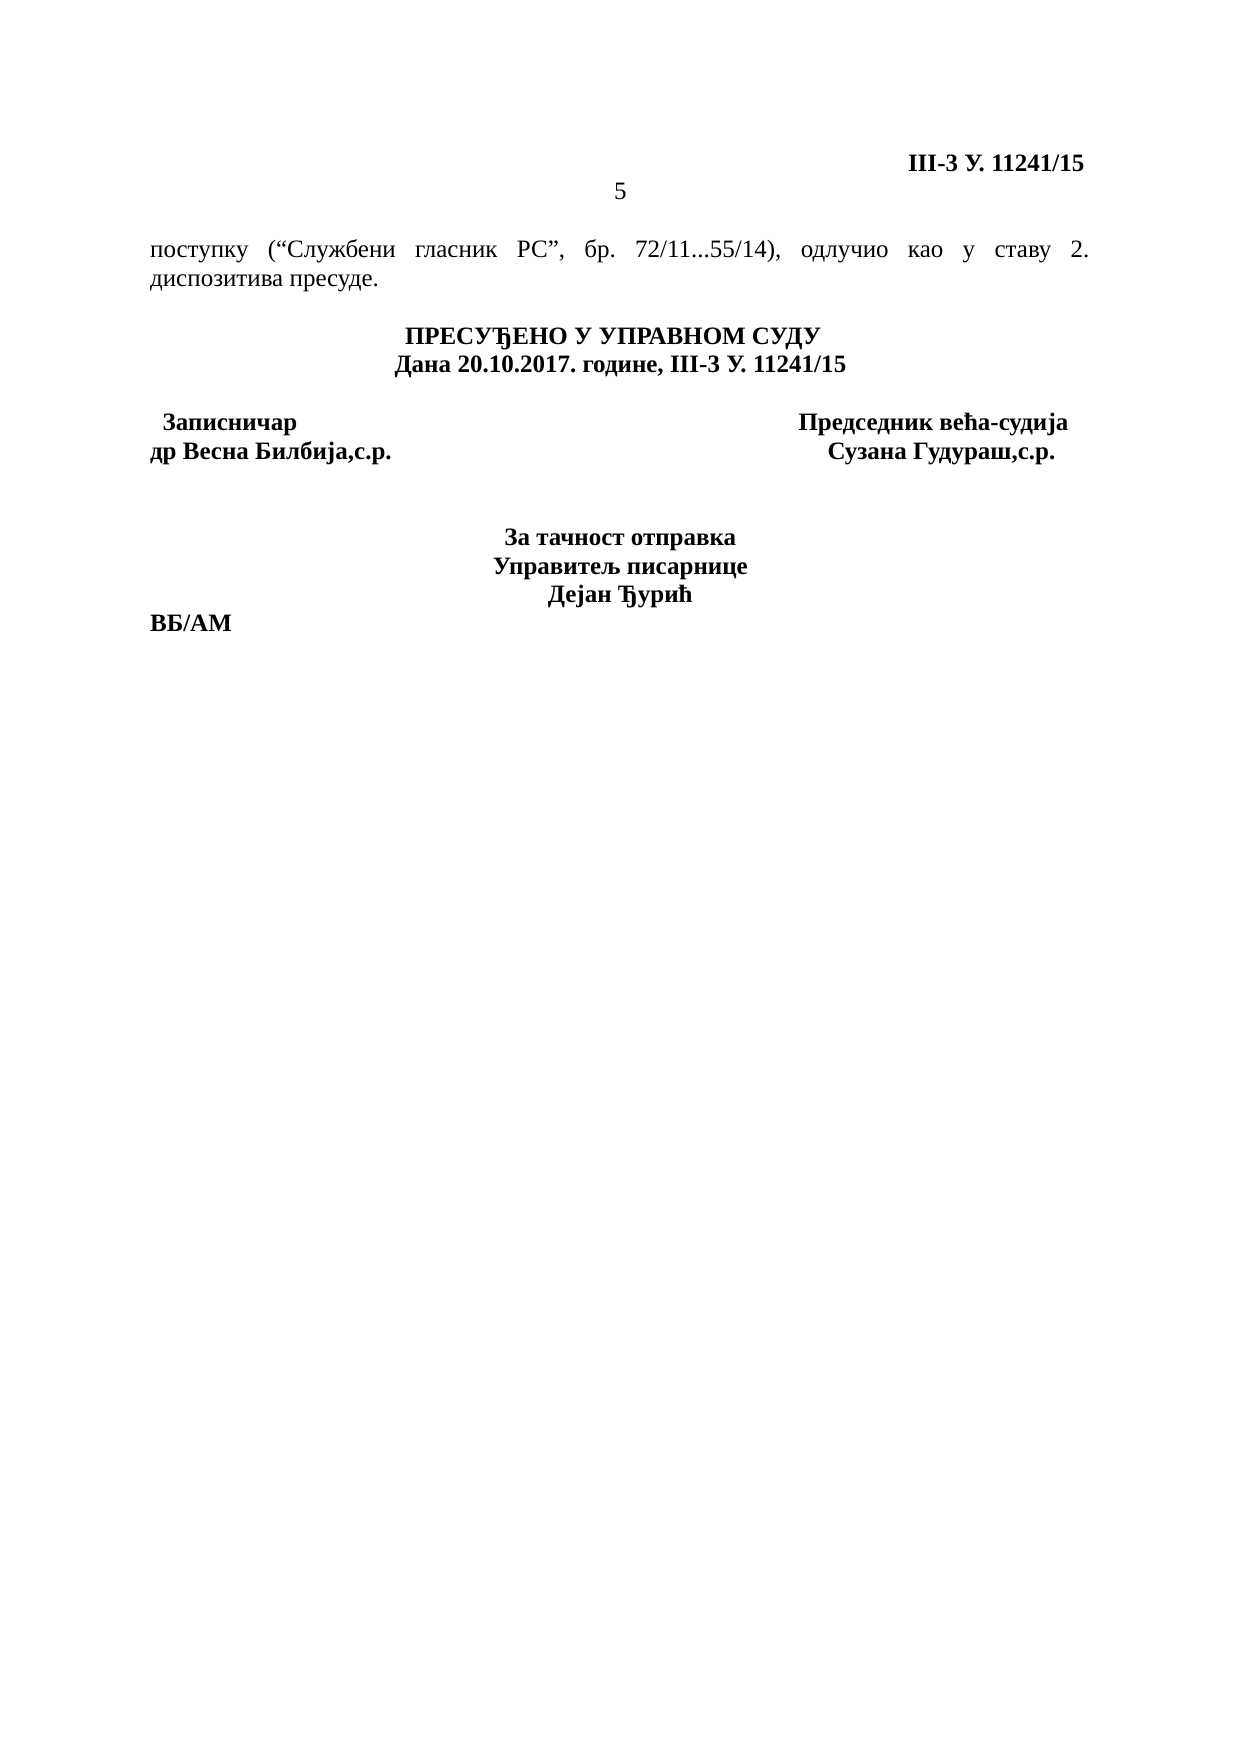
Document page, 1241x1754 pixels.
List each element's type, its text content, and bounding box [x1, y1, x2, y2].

text поступку (“Службени гласник РС”, бр. 72/11...55/14), одлучио као у ставу 2. диспозитива пресуде. [150, 234, 1090, 292]
text ПРЕСУЂЕНО У УПРАВНОМ СУДУ [150, 321, 1090, 349]
text др Весна Билбија,с.р. Сузана Гудураш,с.р. [150, 436, 1090, 464]
text ВБ/АМ [150, 608, 1090, 637]
text Дејан Ђурић [150, 579, 1090, 608]
text За тачност отправка [150, 522, 1090, 551]
text Дана 20.10.2017. године, III-3 У. 11241/15 [150, 349, 1090, 378]
text Управитељ писарнице [150, 551, 1090, 579]
text Записничар Председник већа-судија [150, 407, 1090, 436]
